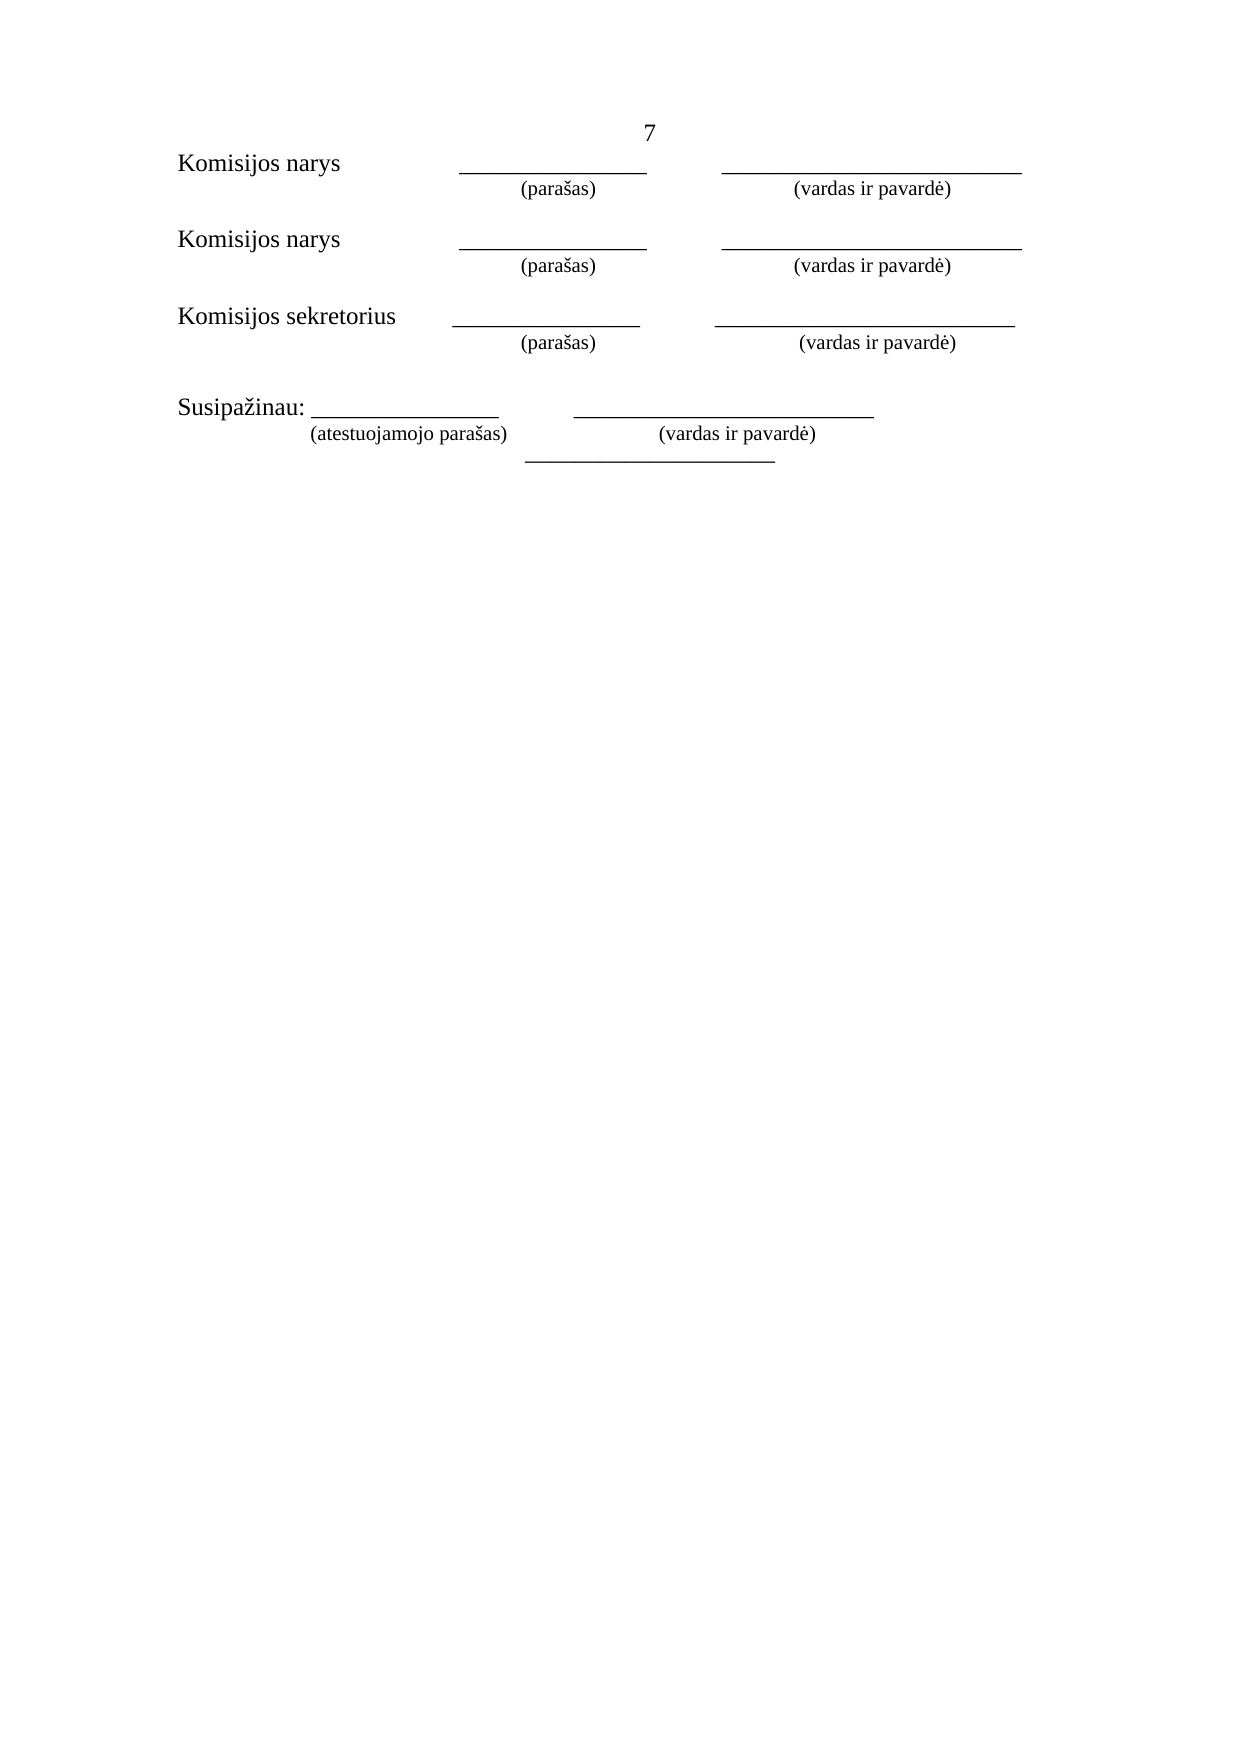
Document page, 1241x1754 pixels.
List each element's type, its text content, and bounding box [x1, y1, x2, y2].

text Susipažinau: _______________ ________________________ [177, 392, 1122, 421]
text Komisijos narys _______________ ________________________ [177, 148, 1122, 176]
text (parašas) (vardas ir pavardė) [177, 176, 1122, 200]
text Komisijos narys _______________ ________________________ [177, 224, 1122, 253]
text (atestuojamojo parašas) (vardas ir pavardė) [177, 421, 1122, 445]
text (parašas) (vardas ir pavardė) [177, 330, 1122, 354]
text Komisijos sekretorius _______________ ________________________ [177, 301, 1122, 330]
text (parašas) (vardas ir pavardė) [177, 253, 1122, 277]
text –––––––––––––––––––– [177, 445, 1122, 474]
